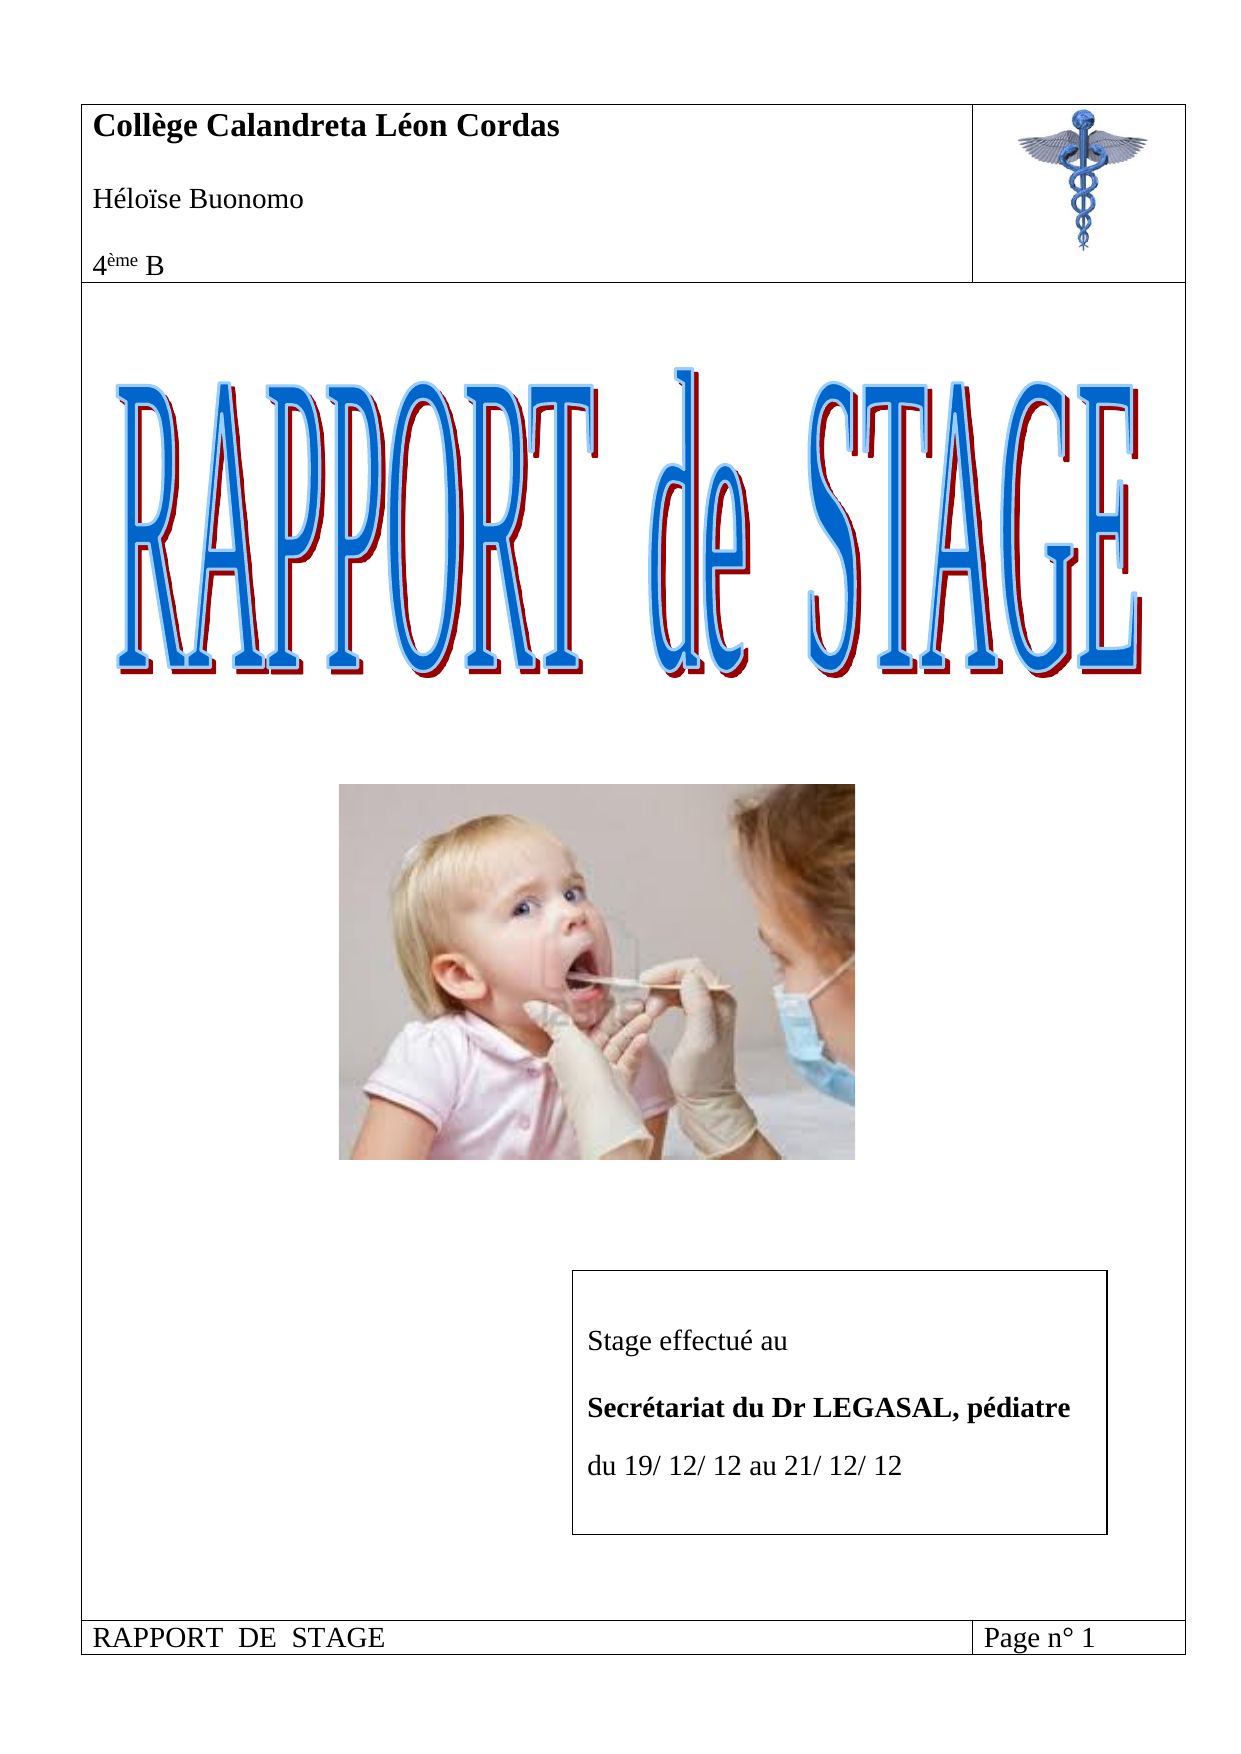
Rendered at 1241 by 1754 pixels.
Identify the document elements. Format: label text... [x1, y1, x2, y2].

table_cell Page n° 1 [973, 1621, 1185, 1654]
table_header [973, 105, 1185, 282]
table_cell [82, 283, 1185, 1619]
table_cell RAPPORT DE STAGE [82, 1621, 972, 1654]
table_header Collège Calandreta Léon Cordas Héloïse Buonomo 4ème B [82, 105, 972, 282]
